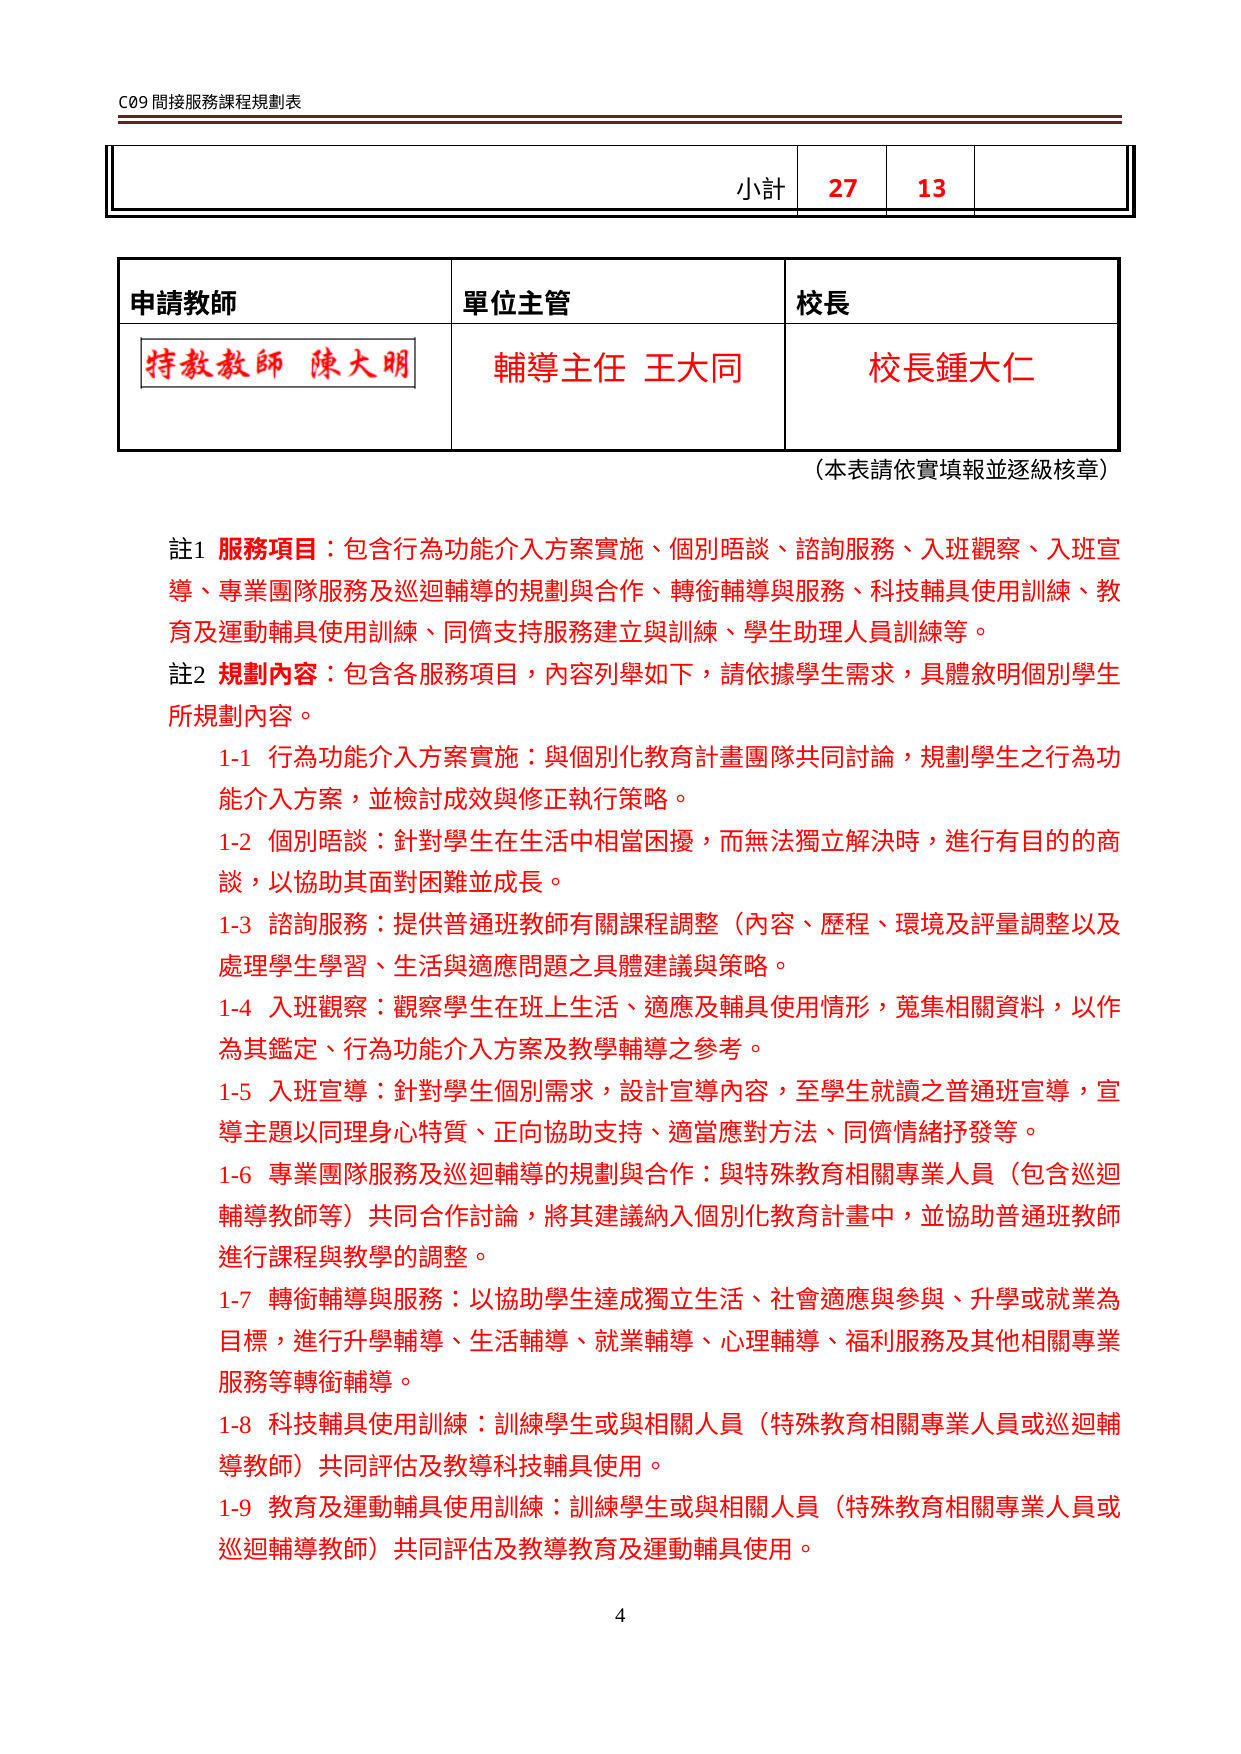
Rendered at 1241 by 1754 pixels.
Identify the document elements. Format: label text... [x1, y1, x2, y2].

list 諮詢服務：提供普通班教師有關課程調整（內容、歷程、環境及評量調整以及處理學生學習、生活與適應問題之具體建議與策略。 [218, 904, 1122, 982]
list 專業團隊服務及巡迴輔導的規劃與合作：與特殊教育相關專業人員（包含巡迴輔導教師等）共同合作討論，將其建議納入個別化教育計畫中，並協助普通班教師進行課程與教學的調整。 [218, 1154, 1122, 1274]
text （本表請依實填報並逐級核章） [118, 452, 1122, 485]
table_header 校長 [786, 260, 1117, 322]
list 入班觀察：觀察學生在班上生活、適應及輔具使用情形，蒐集相關資料，以作為其鑑定、行為功能介入方案及教學輔導之參考。 [218, 988, 1122, 1066]
list 服務項目：包含行為功能介入方案實施、個別晤談、諮詢服務、入班觀察、入班宣導、專業團隊服務及巡迴輔導的規劃與合作、轉銜輔導與服務、科技輔具使用訓練、教育及運動輔具使用訓練、同儕支持服務建立與訓練、學生助理人員訓練等。 [168, 529, 1122, 649]
list 入班宣導：針對學生個別需求，設計宣導內容，至學生就讀之普通班宣導，宣導主題以同理身心特質、正向協助支持、適當應對方法、同儕情緒抒發等。 [218, 1071, 1122, 1149]
list 科技輔具使用訓練：訓練學生或與相關人員（特殊教育相關專業人員或巡迴輔導教師）共同評估及教導科技輔具使用。 [218, 1404, 1122, 1482]
list 規劃內容：包含各服務項目，內容列舉如下，請依據學生需求，具體敘明個別學生所規劃內容。 [168, 654, 1122, 732]
table_cell [120, 324, 451, 449]
table_cell 輔導主任 王大同 [452, 324, 784, 449]
list 教育及運動輔具使用訓練：訓練學生或與相關人員（特殊教育相關專業人員或巡迴輔導教師）共同評估及教導教育及運動輔具使用。 [218, 1488, 1122, 1566]
table_header 單位主管 [452, 260, 784, 322]
table_header 申請教師 [120, 260, 451, 322]
table_cell 校長鍾大仁 [786, 324, 1117, 449]
list 行為功能介入方案實施：與個別化教育計畫團隊共同討論，規劃學生之行為功能介入方案，並檢討成效與修正執行策略。 [218, 738, 1122, 816]
table_cell 小計 [114, 146, 797, 208]
table_cell 13 [887, 146, 974, 208]
table_cell [975, 146, 1126, 208]
table_cell 27 [798, 146, 886, 208]
list 個別晤談：針對學生在生活中相當困擾，而無法獨立解決時，進行有目的的商談，以協助其面對困難並成長。 [218, 821, 1122, 899]
list 轉銜輔導與服務：以協助學生達成獨立生活、社會適應與參與、升學或就業為目標，進行升學輔導、生活輔導、就業輔導、心理輔導、福利服務及其他相關專業服務等轉銜輔導。 [218, 1279, 1122, 1399]
